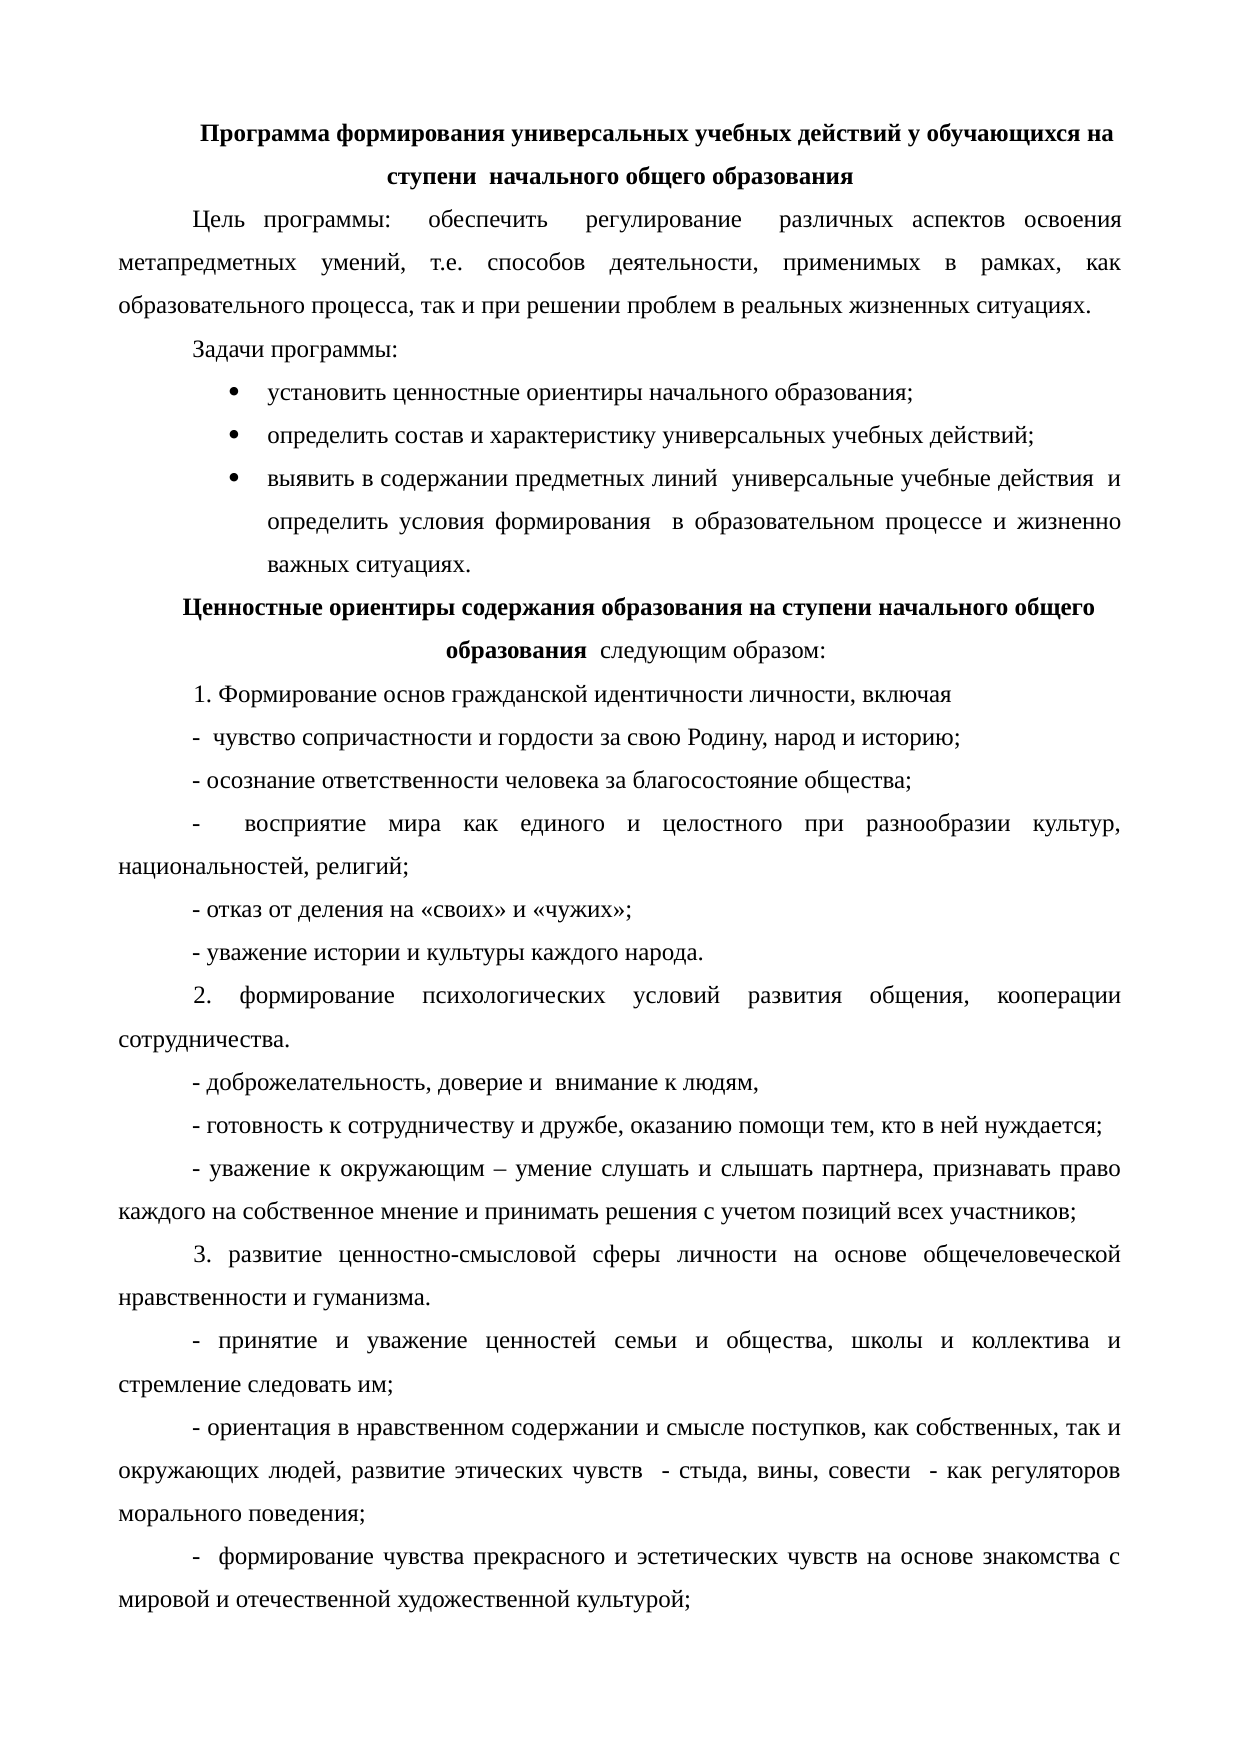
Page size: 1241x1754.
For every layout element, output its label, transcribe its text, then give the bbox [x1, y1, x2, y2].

text 2. формирование психологических условий развития общения, кооперации сотрудничества. [118, 981, 1122, 1052]
text - принятие и уважение ценностей семьи и общества, школы и коллектива и стремление следовать им; [118, 1326, 1122, 1397]
text Программа формирования универсальных учебных действий у обучающихся на ступени начального общего образования [118, 118, 1122, 190]
text - чувство сопричастности и гордости за свою Родину, народ и историю; [118, 722, 1122, 751]
text 3. развитие ценностно-смысловой сферы личности на основе общечеловеческой нравственности и гуманизма. [118, 1239, 1122, 1311]
text - восприятие мира как единого и целостного при разнообразии культур, национальностей, религий; [118, 808, 1122, 880]
text - формирование чувства прекрасного и эстетических чувств на основе знакомства с мировой и отечественной художественной культурой; [118, 1541, 1122, 1613]
text Ценностные ориентиры содержания образования на ступени начального общего образования следующим образом: [156, 592, 1122, 664]
list выявить в содержании предметных линий универсальные учебные действия и определить условия формирования в образовательном процессе и жизненно важных ситуациях. [229, 463, 1122, 578]
list определить состав и характеристику универсальных учебных действий; [229, 420, 1122, 449]
text Задачи программы: [118, 334, 1122, 362]
text Цель программы: обеспечить регулирование различных аспектов освоения метапредметных умений, т.е. способов деятельности, применимых в рамках, как образовательного процесса, так и при решении проблем в реальных жизненных ситуациях. [118, 204, 1122, 319]
text - ориентация в нравственном содержании и смысле поступков, как собственных, так и окружающих людей, развитие этических чувств - стыда, вины, совести - как регуляторов морального поведения; [118, 1412, 1122, 1527]
text - уважение к окружающим – умение слушать и слышать партнера, признавать право каждого на собственное мнение и принимать решения с учетом позиций всех участников; [118, 1153, 1122, 1225]
text - уважение истории и культуры каждого народа. [118, 937, 1122, 966]
text - доброжелательность, доверие и внимание к людям, [118, 1067, 1122, 1096]
text - готовность к сотрудничеству и дружбе, оказанию помощи тем, кто в ней нуждается; [118, 1110, 1122, 1139]
text 1. Формирование основ гражданской идентичности личности, включая [118, 679, 1122, 707]
text - отказ от деления на «своих» и «чужих»; [118, 894, 1122, 923]
list установить ценностные ориентиры начального образования; [229, 377, 1122, 406]
text - осознание ответственности человека за благосостояние общества; [118, 765, 1122, 794]
